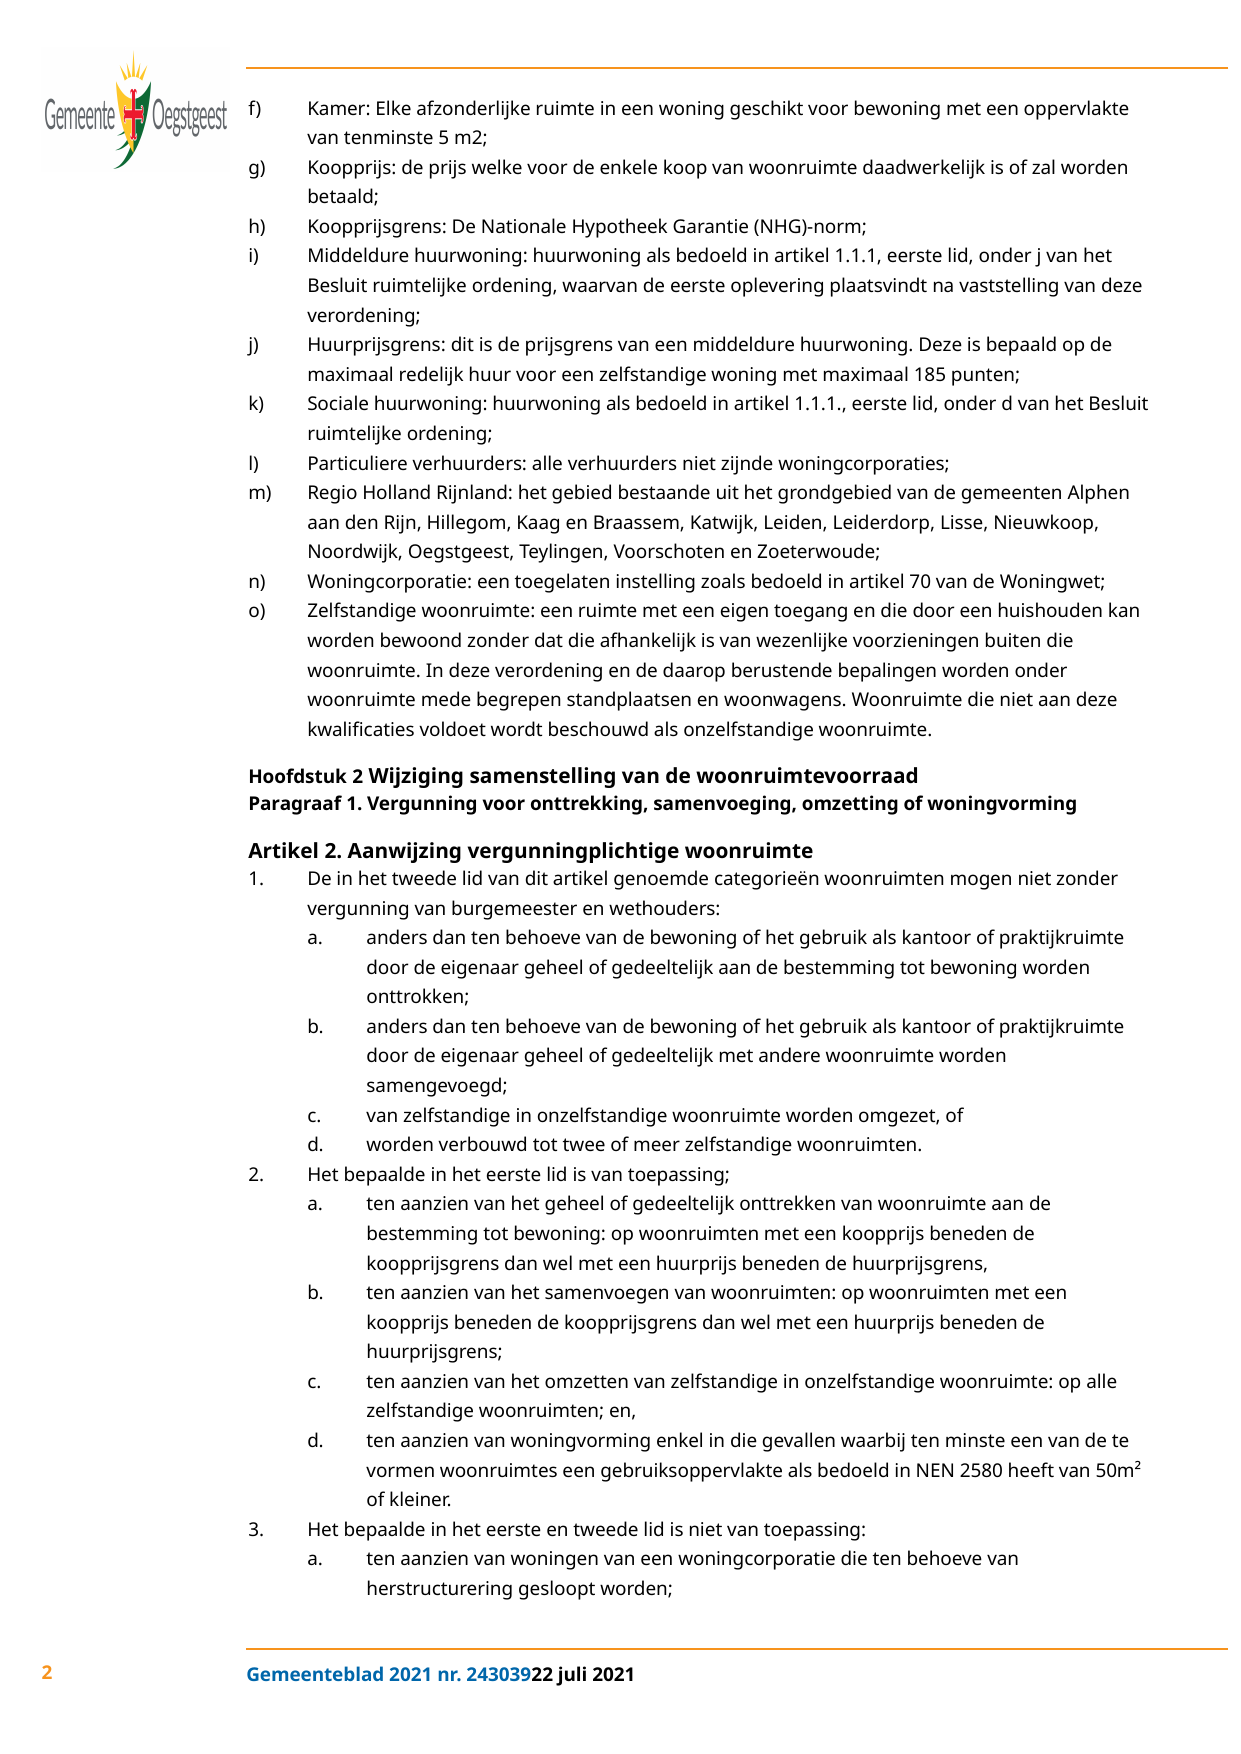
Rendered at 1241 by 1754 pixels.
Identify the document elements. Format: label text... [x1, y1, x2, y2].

text Artikel 2. Aanwijzing vergunningplichtige woonruimte [248, 837, 1152, 865]
list ten aanzien van het geheel of gedeeltelijk onttrekken van woonruimte aan de bestemming tot bewoning: op woonruimten met een koopprijs beneden de koopprijsgrens dan wel met een huurprijs beneden de huurprijsgrens, [307, 1191, 1152, 1275]
list Huurprijsgrens: dit is de prijsgrens van een middeldure huurwoning. Deze is bepaald op de maximaal redelijk huur voor een zelfstandige woning met maximaal 185 punten; [248, 331, 1152, 387]
list ten aanzien van woningvorming enkel in die gevallen waarbij ten minste een van de te vormen woonruimtes een gebruiksoppervlakte als bedoeld in NEN 2580 heeft van 50m² of kleiner. [307, 1427, 1152, 1512]
list ten aanzien van het omzetten van zelfstandige in onzelfstandige woonruimte: op alle zelfstandige woonruimten; en, [307, 1368, 1152, 1423]
list Koopprijs: de prijs welke voor de enkele koop van woonruimte daadwerkelijk is of zal worden betaald; [248, 154, 1152, 209]
list Particuliere verhuurders: alle verhuurders niet zijnde woningcorporaties; [248, 450, 1152, 476]
list Middeldure huurwoning: huurwoning als bedoeld in artikel 1.1.1, eerste lid, onder j van het Besluit ruimtelijke ordening, waarvan de eerste oplevering plaatsvindt na vaststelling van deze verordening; [248, 243, 1152, 328]
text Paragraaf 1. Vergunning voor onttrekking, samenvoeging, omzetting of woningvorming [248, 790, 1152, 816]
picture [41, 47, 231, 172]
list Sociale huurwoning: huurwoning als bedoeld in artikel 1.1.1., eerste lid, onder d van het Besluit ruimtelijke ordening; [248, 391, 1152, 446]
list ten aanzien van het samenvoegen van woonruimten: op woonruimten met een koopprijs beneden de koopprijsgrens dan wel met een huurprijs beneden de huurprijsgrens; [307, 1279, 1152, 1364]
list van zelfstandige in onzelfstandige woonruimte worden omgezet, of [307, 1102, 1152, 1127]
list Het bepaalde in het eerste lid is van toepassing; [248, 1161, 1152, 1187]
list ten aanzien van woningen van een woningcorporatie die ten behoeve van herstructurering gesloopt worden; [307, 1546, 1152, 1601]
list Regio Holland Rijnland: het gebied bestaande uit het grondgebied van de gemeenten Alphen aan den Rijn, Hillegom, Kaag en Braassem, Katwijk, Leiden, Leiderdorp, Lisse, Nieuwkoop, Noordwijk, Oegstgeest, Teylingen, Voorschoten en Zoeterwoude; [248, 479, 1152, 564]
list anders dan ten behoeve van de bewoning of het gebruik als kantoor of praktijkruimte door de eigenaar geheel of gedeeltelijk met andere woonruimte worden samengevoegd; [307, 1013, 1152, 1098]
list Woningcorporatie: een toegelaten instelling zoals bedoeld in artikel 70 van de Woningwet; [248, 568, 1152, 594]
list Het bepaalde in het eerste en tweede lid is niet van toepassing: [248, 1516, 1152, 1542]
list Kamer: Elke afzonderlijke ruimte in een woning geschikt voor bewoning met een oppervlakte van tenminste 5 m2; [248, 95, 1152, 150]
text Hoofdstuk 2 Wijziging samenstelling van de woonruimtevoorraad [248, 762, 1152, 790]
list Koopprijsgrens: De Nationale Hypotheek Garantie (NHG)-norm; [248, 213, 1152, 239]
list worden verbouwd tot twee of meer zelfstandige woonruimten. [307, 1131, 1152, 1157]
list anders dan ten behoeve van de bewoning of het gebruik als kantoor of praktijkruimte door de eigenaar geheel of gedeeltelijk aan de bestemming tot bewoning worden onttrokken; [307, 924, 1152, 1009]
list De in het tweede lid van dit artikel genoemde categorieën woonruimten mogen niet zonder vergunning van burgemeester en wethouders: [248, 865, 1152, 920]
list Zelfstandige woonruimte: een ruimte met een eigen toegang en die door een huishouden kan worden bewoond zonder dat die afhankelijk is van wezenlijke voorzieningen buiten die woonruimte. In deze verordening en de daarop berustende bepalingen worden onder woonruimte mede begrepen standplaatsen en woonwagens. Woonruimte die niet aan deze kwalificaties voldoet wordt beschouwd als onzelfstandige woonruimte. [248, 598, 1152, 742]
